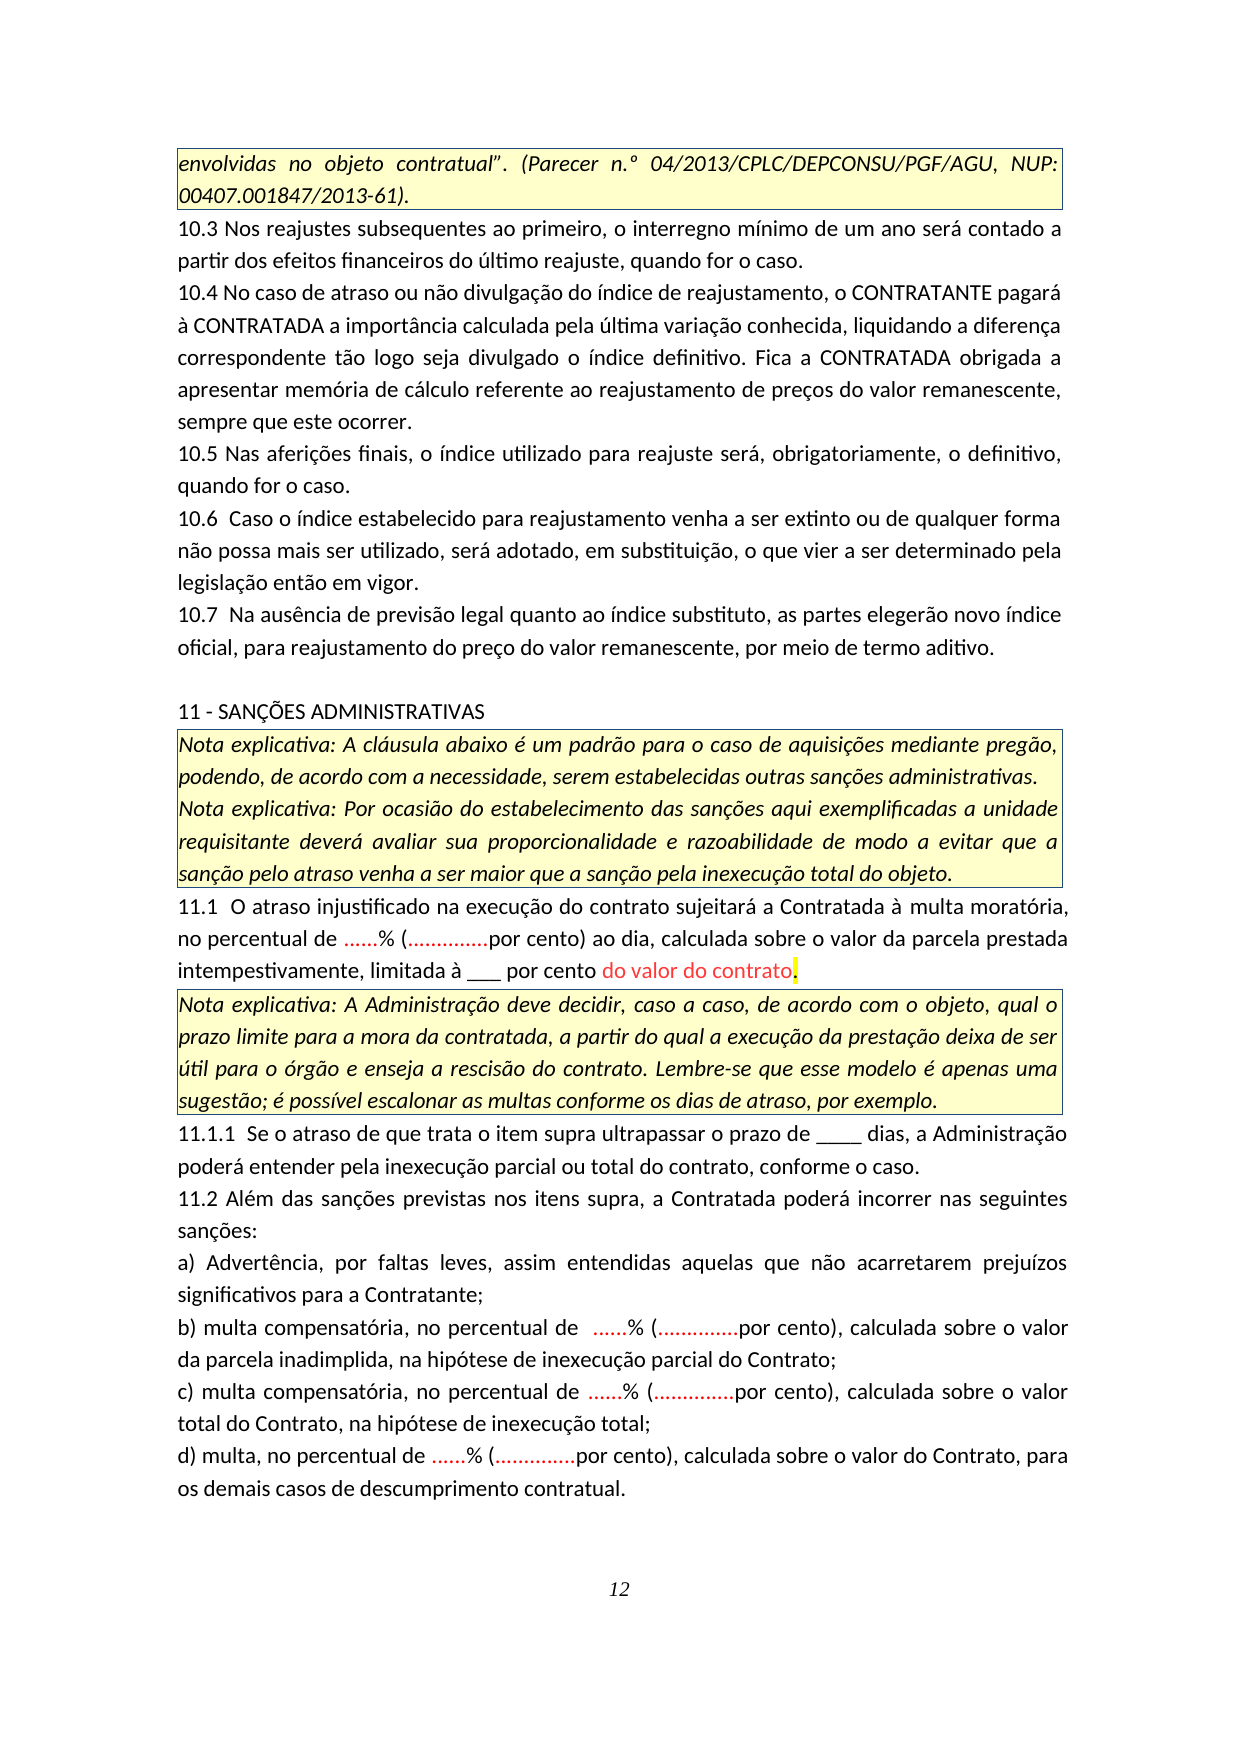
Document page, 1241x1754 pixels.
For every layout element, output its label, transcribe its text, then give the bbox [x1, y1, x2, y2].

text 11.1.1 Se o atraso de que trata o item supra ultrapassar o prazo de ____ dias, a Administração poderá entender pela inexecução parcial ou total do contrato, conforme o caso. [177, 1119, 1069, 1180]
text c) multa compensatória, no percentual de ......% (..............por cento), calculada sobre o valor total do Contrato, na hipótese de inexecução total; [177, 1377, 1069, 1437]
list 10.3 Nos reajustes subsequentes ao primeiro, o interregno mínimo de um ano será contado a partir dos efeitos financeiros do último reajuste, quando for o caso. [177, 214, 1063, 274]
list 10.4 No caso de atraso ou não divulgação do índice de reajustamento, o CONTRATANTE pagará à CONTRATADA a importância calculada pela última variação conhecida, liquidando a diferença correspondente tão logo seja divulgado o índice definitivo. Fica a CONTRATADA obrigada a apresentar memória de cálculo referente ao reajustamento de preços do valor remanescente, sempre que este ocorrer. [177, 278, 1063, 435]
text 11.2 Além das sanções previstas nos itens supra, a Contratada poderá incorrer nas seguintes sanções: [177, 1184, 1069, 1244]
text d) multa, no percentual de ......% (..............por cento), calculada sobre o valor do Contrato, para os demais casos de descumprimento contratual. [177, 1441, 1069, 1502]
list 10.5 Nas aferições finais, o índice utilizado para reajuste será, obrigatoriamente, o definitivo, quando for o caso. [177, 439, 1063, 500]
list 10.7 Na ausência de previsão legal quanto ao índice substituto, as partes elegerão novo índice oficial, para reajustamento do preço do valor remanescente, por meio de termo aditivo. [177, 600, 1063, 661]
text Nota explicativa: A Administração deve decidir, caso a caso, de acordo com o objeto, qual o prazo limite para a mora da contratada, a partir do qual a execução da prestação deixa de ser útil para o órgão e enseja a rescisão do contrato. Lembre-se que esse modelo é apenas uma sugestão; é possível escalonar as multas conforme os dias de atraso, por exemplo. [178, 990, 1062, 1114]
text Nota explicativa: Por ocasião do estabelecimento das sanções aqui exemplificadas a unidade requisitante deverá avaliar sua proporcionalidade e razoabilidade de modo a evitar que a sanção pelo atraso venha a ser maior que a sanção pela inexecução total do objeto. [178, 793, 1062, 887]
text Nota explicativa: A cláusula abaixo é um padrão para o caso de aquisições mediante pregão, podendo, de acordo com a necessidade, serem estabelecidas outras sanções administrativas. [178, 730, 1062, 790]
text 11.1 O atraso injustificado na execução do contrato sujeitará a Contratada à multa moratória, no percentual de ......% (..............por cento) ao dia, calculada sobre o valor da parcela prestada intempestivamente, limitada à ___ por cento do valor do contrato. [177, 892, 1069, 984]
text 11 - SANÇÕES ADMINISTRATIVAS [177, 697, 1113, 725]
list 10.6 Caso o índice estabelecido para reajustamento venha a ser extinto ou de qualquer forma não possa mais ser utilizado, será adotado, em substituição, o que vier a ser determinado pela legislação então em vigor. [177, 504, 1063, 596]
text b) multa compensatória, no percentual de ......% (..............por cento), calculada sobre o valor da parcela inadimplida, na hipótese de inexecução parcial do Contrato; [177, 1313, 1069, 1373]
text envolvidas no objeto contratual”. (Parecer n.º 04/2013/CPLC/DEPCONSU/PGF/AGU, NUP: 00407.001847/2013-61). [178, 149, 1062, 209]
text a) Advertência, por faltas leves, assim entendidas aquelas que não acarretarem prejuízos significativos para a Contratante; [177, 1248, 1069, 1308]
